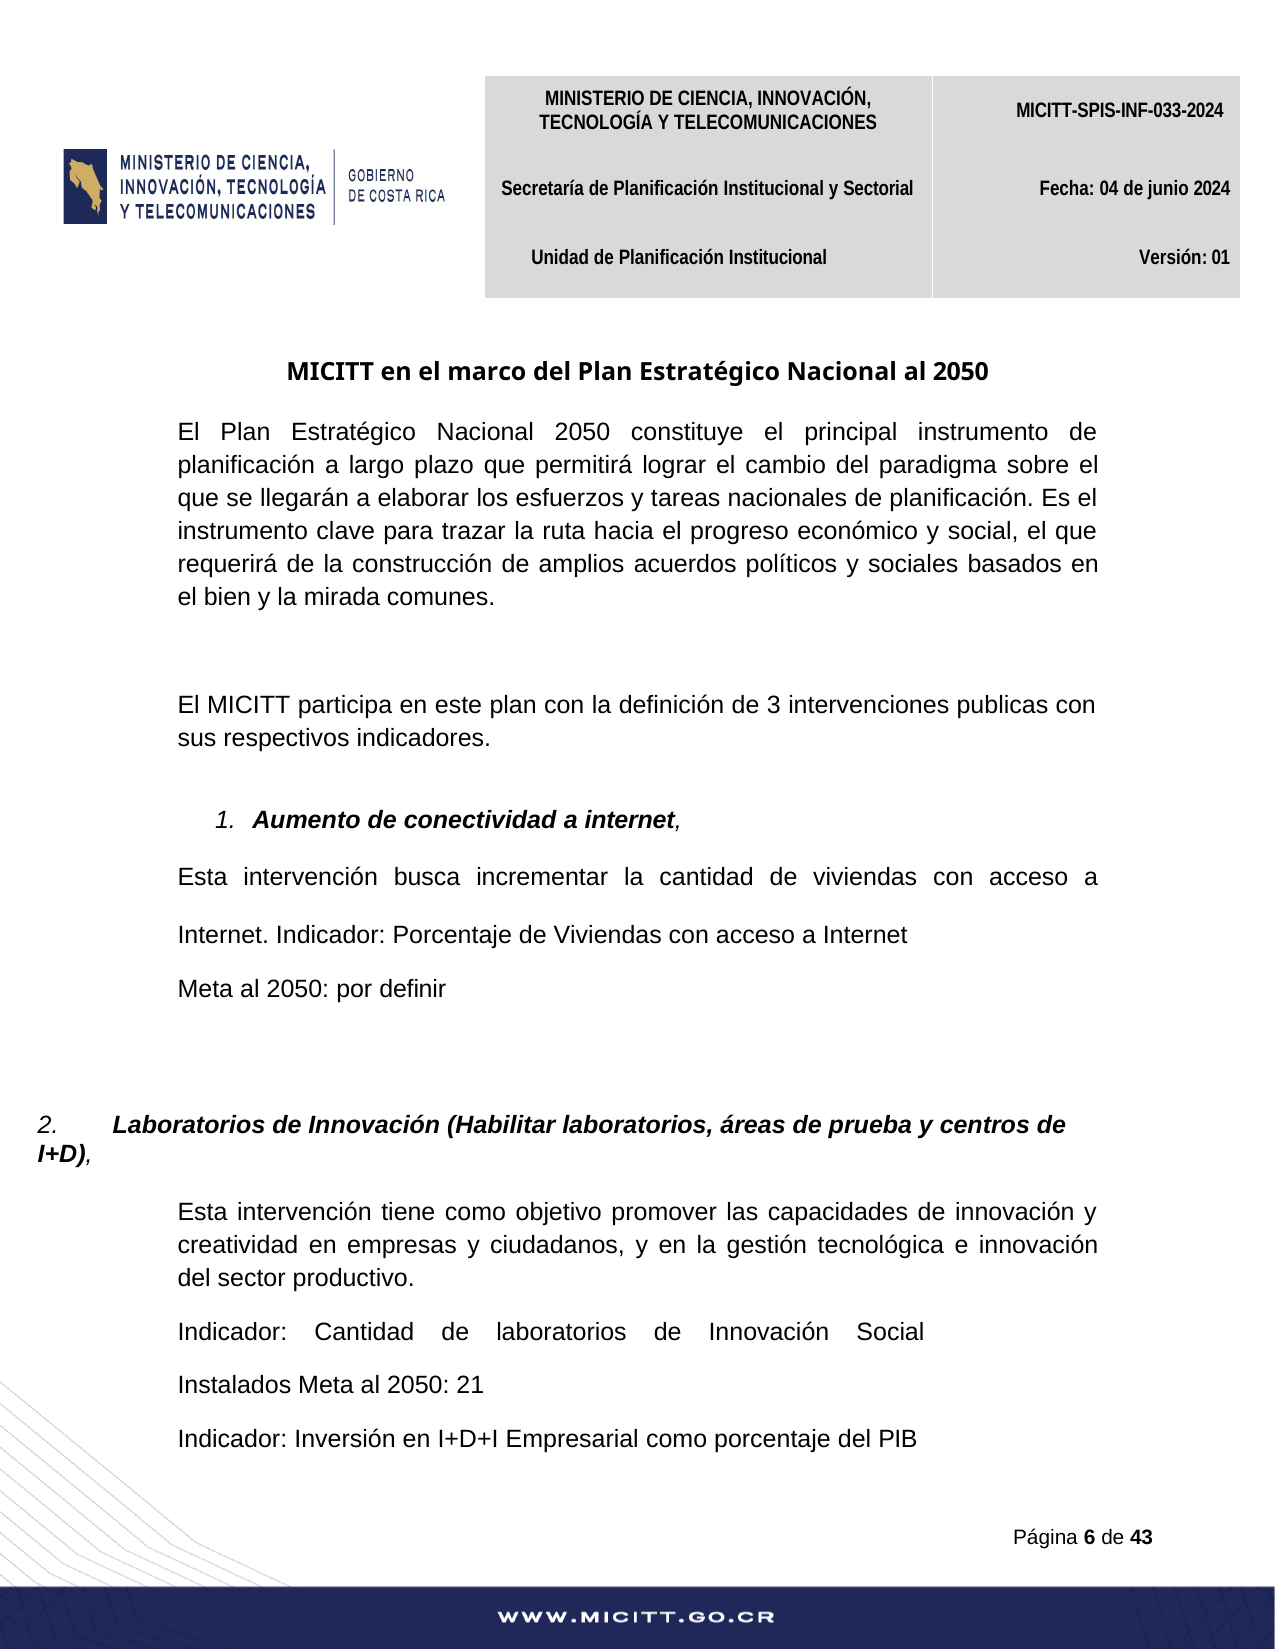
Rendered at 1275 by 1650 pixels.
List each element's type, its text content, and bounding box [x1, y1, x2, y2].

text El Plan Estratégico Nacional 2050 constituye el principal instrumento de planificación a largo plazo que permitirá lograr el cambio del paradigma sobre el que se llegarán a elaborar los esfuerzos y tareas nacionales de planificación. Es el instrumento clave para trazar la ruta hacia el progreso económico y social, el que requerirá de la construcción de amplios acuerdos políticos y sociales basados en el bien y la mirada comunes. [177, 417, 1098, 611]
text El MICITT participa en este plan con la definición de 3 intervenciones publicas con sus respectivos indicadores. [177, 690, 1098, 751]
list Aumento de conectividad a internet, [215, 805, 1237, 833]
text Esta intervención tiene como objetivo promover las capacidades de innovación y creatividad en empresas y ciudadanos, y en la gestión tecnológica e innovación del sector productivo. [177, 1197, 1098, 1291]
text Indicador: Cantidad de laboratorios de Innovación Social Instalados Meta al 2050: 21 [177, 1317, 925, 1399]
text Esta intervención busca incrementar la cantidad de viviendas con acceso a Internet. Indicador: Porcentaje de Viviendas con acceso a Internet [177, 862, 1099, 948]
text Indicador: Inversión en I+D+I Empresarial como porcentaje del PIB [177, 1424, 1237, 1452]
list Laboratorios de Innovación (Habilitar laboratorios, áreas de prueba y centros de I+D), [37, 1110, 1098, 1168]
subtitle MICITT en el marco del Plan Estratégico Nacional al 2050 [186, 354, 1089, 388]
text Meta al 2050: por definir [177, 977, 1237, 1003]
